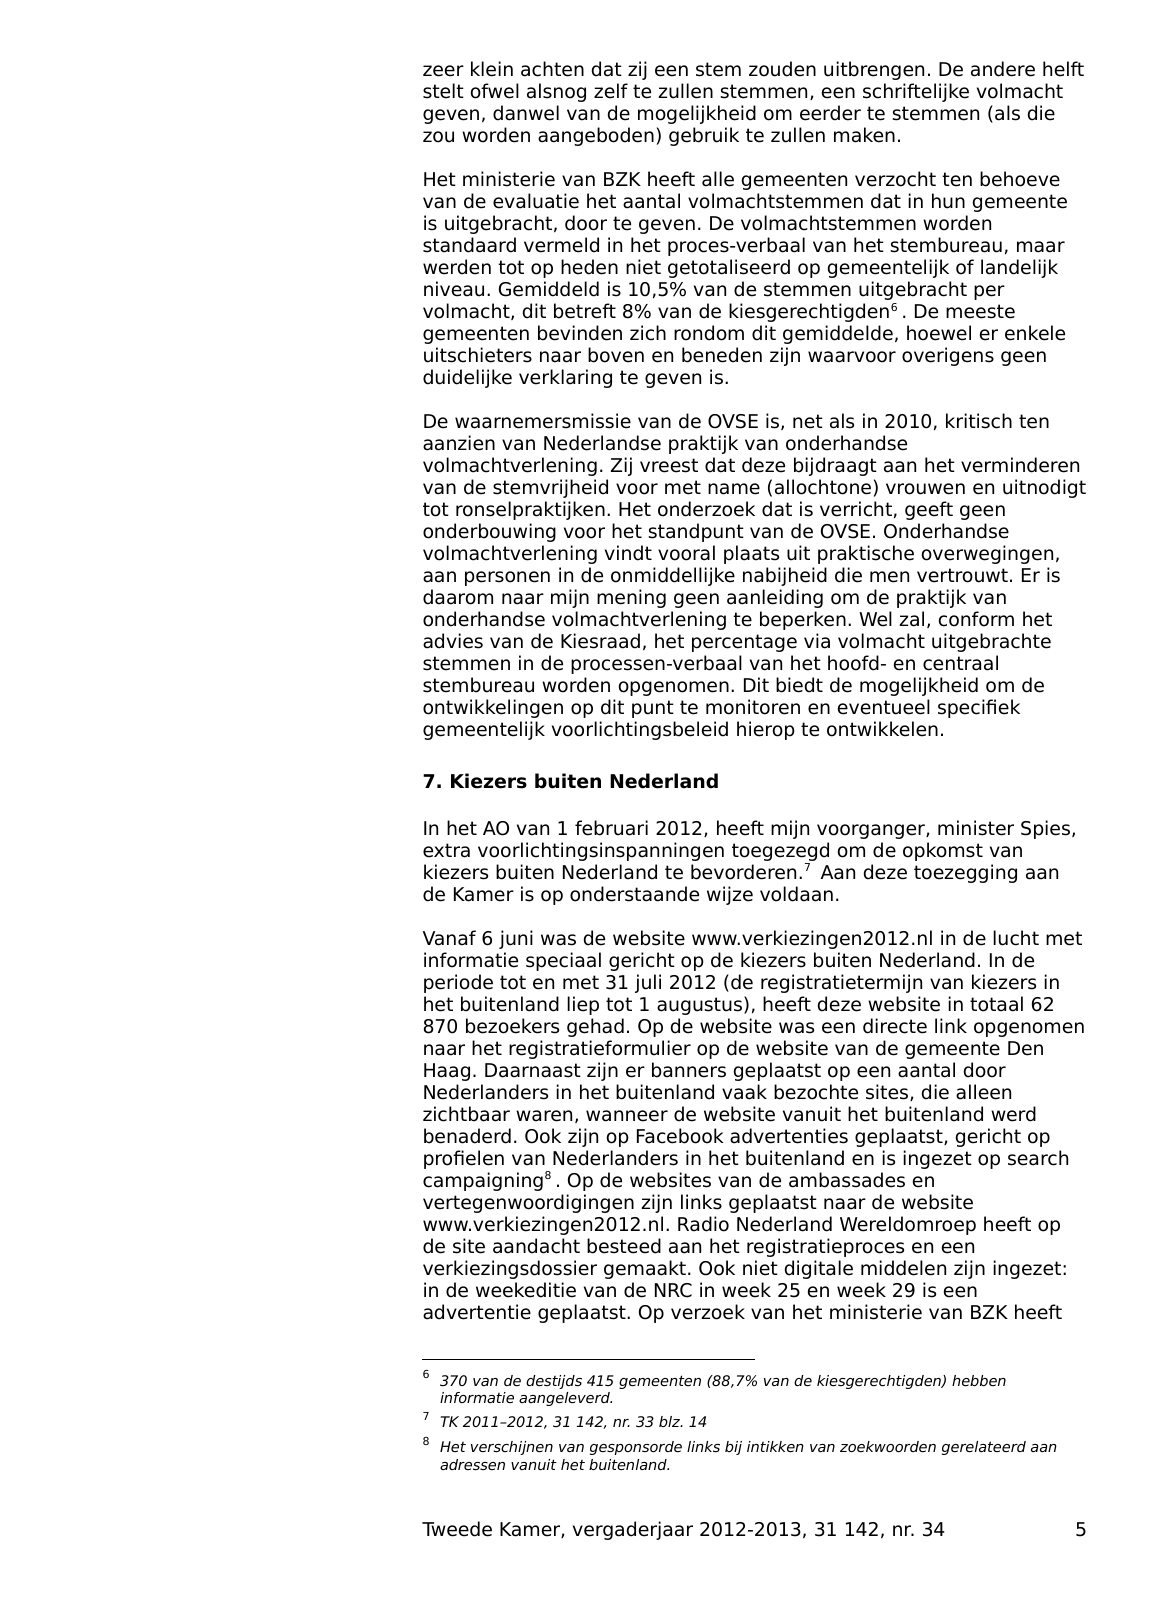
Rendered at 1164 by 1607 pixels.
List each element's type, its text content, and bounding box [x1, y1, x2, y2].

text Het verschijnen van gesponsorde links bij intikken van zoekwoorden gerelateerd aan adressen vanuit het buitenland. [422, 1435, 1087, 1474]
text 370 van de destijds 415 gemeenten (88,7% van de kiesgerechtigden) hebben informatie aangeleverd. [422, 1368, 1087, 1407]
text De waarnemersmissie van de OVSE is, net als in 2010, kritisch ten aanzien van Nederlandse praktijk van onderhandse volmachtverlening. Zij vreest dat deze bijdraagt aan het verminderen van de stemvrijheid voor met name (allochtone) vrouwen en uitnodigt tot ronselpraktijken. Het onderzoek dat is verricht, geeft geen onderbouwing voor het standpunt van de OVSE. Onderhandse volmachtverlening vindt vooral plaats uit praktische overwegingen, aan personen in de onmiddellijke nabijheid die men vertrouwt. Er is daarom naar mijn mening geen aanleiding om de praktijk van onderhandse volmachtverlening te beperken. Wel zal, conform het advies van de Kiesraad, het percentage via volmacht uitgebrachte stemmen in de processen-verbaal van het hoofd- en centraal stembureau worden opgenomen. Dit biedt de mogelijkheid om de ontwikkelingen op dit punt te monitoren en eventueel specifiek gemeentelijk voorlichtingsbeleid hierop te ontwikkelen. [422, 411, 1087, 741]
text Vanaf 6 juni was de website www.verkiezingen2012.nl in de lucht met informatie speciaal gericht op de kiezers buiten Nederland. In de periode tot en met 31 juli 2012 (de registratietermijn van kiezers in het buitenland liep tot 1 augustus), heeft deze website in totaal 62 870 bezoekers gehad. Op de website was een directe link opgenomen naar het registratieformulier op de website van de gemeente Den Haag. Daarnaast zijn er banners geplaatst op een aantal door Nederlanders in het buitenland vaak bezochte sites, die alleen zichtbaar waren, wanneer de website vanuit het buitenland werd benaderd. Ook zijn op Facebook advertenties geplaatst, gericht op profielen van Nederlanders in het buitenland en is ingezet op search campaigning. Op de websites van de ambassades en vertegenwoordigingen zijn links geplaatst naar de website www.verkiezingen2012.nl. Radio Nederland Wereldomroep heeft op de site aandacht besteed aan het registratieproces en een verkiezingsdossier gemaakt. Ook niet digitale middelen zijn ingezet: in de weekeditie van de NRC in week 25 en week 29 is een advertentie geplaatst. Op verzoek van het ministerie van BZK heeft [422, 928, 1087, 1323]
text TK 2011–2012, 31 142, nr. 33 blz. 14 [422, 1410, 1087, 1432]
text Het ministerie van BZK heeft alle gemeenten verzocht ten behoeve van de evaluatie het aantal volmachtstemmen dat in hun gemeente is uitgebracht, door te geven. De volmachtstemmen worden standaard vermeld in het proces-verbaal van het stembureau, maar werden tot op heden niet getotaliseerd op gemeentelijk of landelijk niveau. Gemiddeld is 10,5% van de stemmen uitgebracht per volmacht, dit betreft 8% van de kiesgerechtigden. De meeste gemeenten bevinden zich rondom dit gemiddelde, hoewel er enkele uitschieters naar boven en beneden zijn waarvoor overigens geen duidelijke verklaring te geven is. [422, 169, 1087, 389]
text In het AO van 1 februari 2012, heeft mijn voorganger, minister Spies, extra voorlichtingsinspanningen toegezegd om de opkomst van kiezers buiten Nederland te bevorderen. Aan deze toezegging aan de Kamer is op onderstaande wijze voldaan. [422, 818, 1087, 906]
subtitle 7. Kiezers buiten Nederland [422, 771, 1087, 793]
text zeer klein achten dat zij een stem zouden uitbrengen. De andere helft stelt ofwel alsnog zelf te zullen stemmen, een schriftelijke volmacht geven, danwel van de mogelijkheid om eerder te stemmen (als die zou worden aangeboden) gebruik te zullen maken. [422, 59, 1087, 147]
